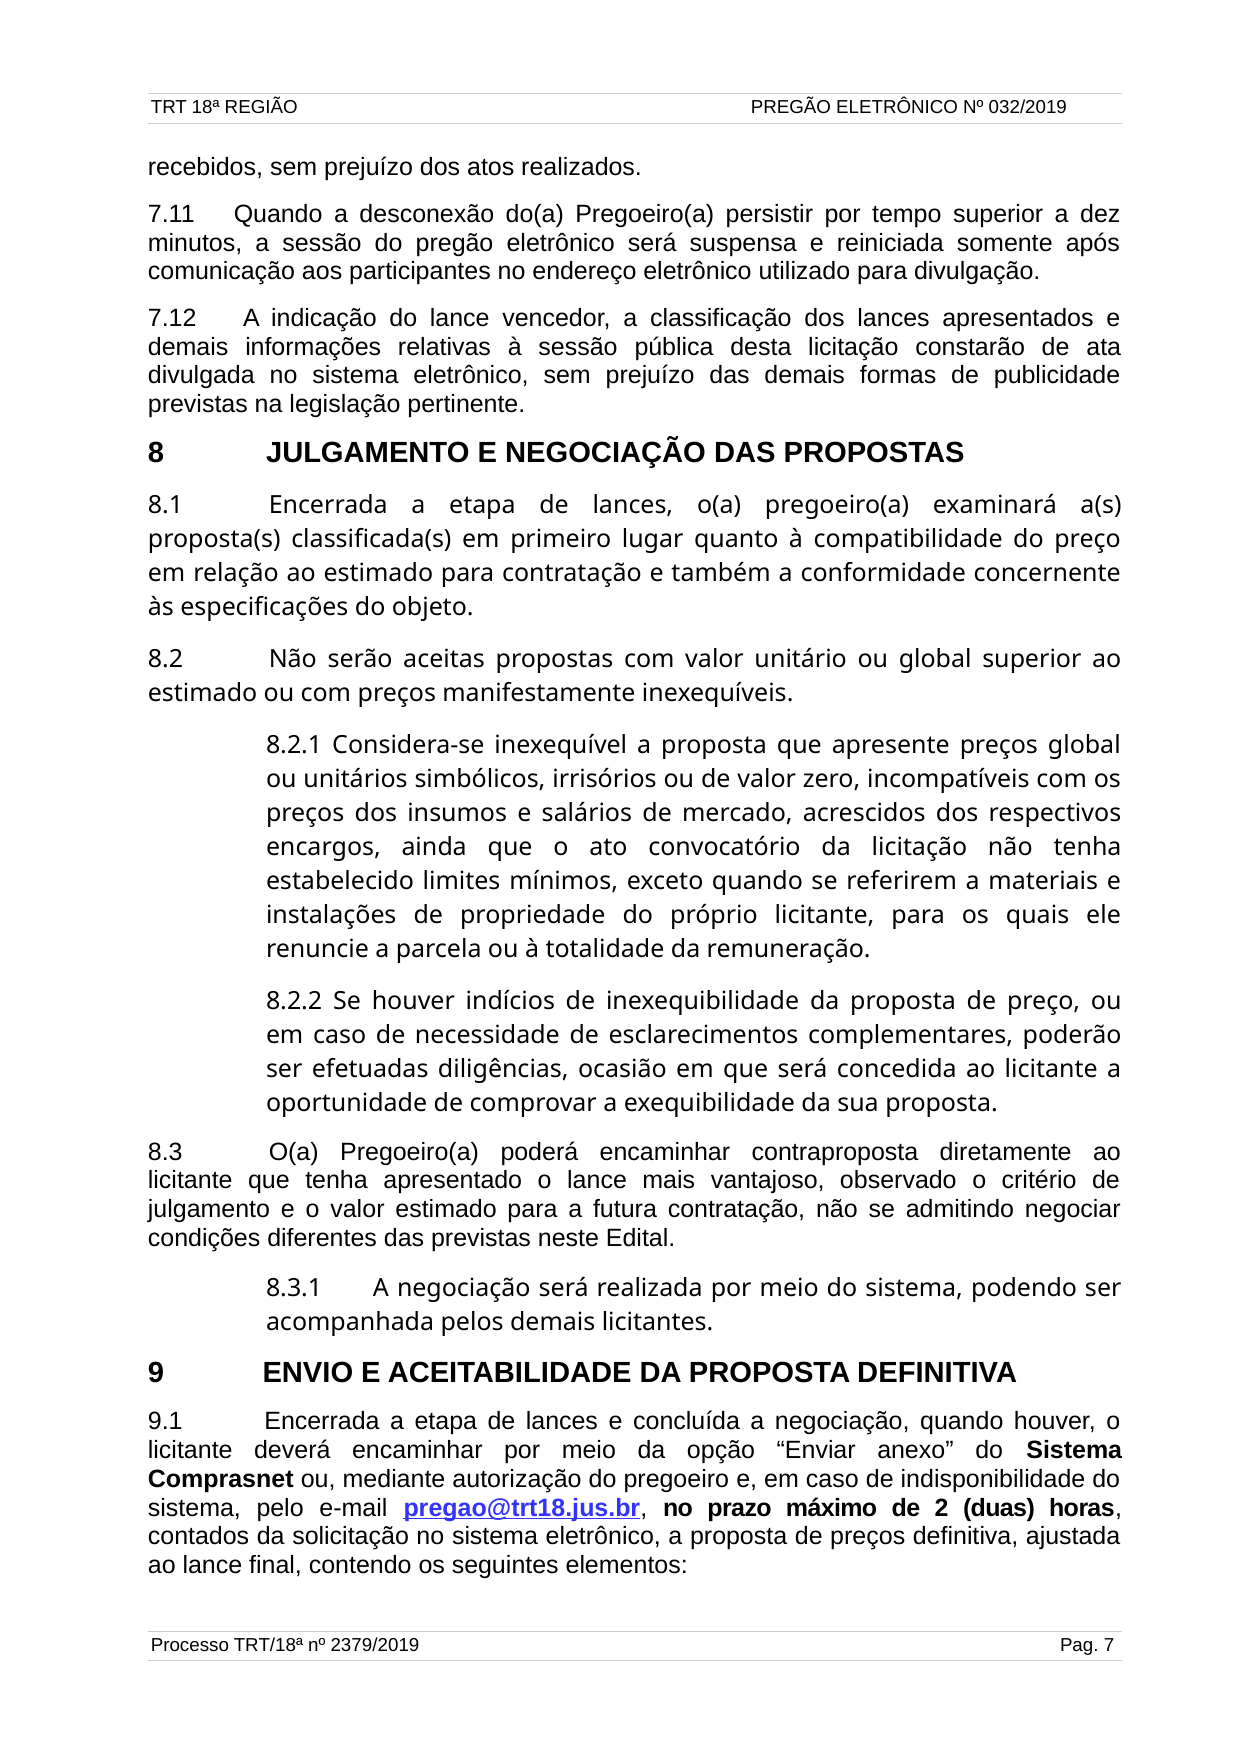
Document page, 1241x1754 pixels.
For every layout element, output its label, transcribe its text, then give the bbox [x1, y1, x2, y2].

text 9 ENVIO E ACEITABILIDADE DA PROPOSTA DEFINITIVA [148, 1355, 1122, 1389]
text 8.2 Não serão aceitas propostas com valor unitário ou global superior ao estimado ou com preços manifestamente inexequíveis. [148, 641, 1122, 709]
text 7.12 A indicação do lance vencedor, a classificação dos lances apresentados e demais informações relativas à sessão pública desta licitação constarão de ata divulgada no sistema eletrônico, sem prejuízo das demais formas de publicidade previstas na legislação pertinente. [148, 303, 1122, 418]
text 8.2.1 Considera-se inexequível a proposta que apresente preços global ou unitários simbólicos, irrisórios ou de valor zero, incompatíveis com os preços dos insumos e salários de mercado, acrescidos dos respectivos encargos, ainda que o ato convocatório da licitação não tenha estabelecido limites mínimos, exceto quando se referirem a materiais e instalações de propriedade do próprio licitante, para os quais ele renuncie a parcela ou à totalidade da remuneração. [266, 726, 1122, 965]
text 7.11 Quando a desconexão do(a) Pregoeiro(a) persistir por tempo superior a dez minutos, a sessão do pregão eletrônico será suspensa e reiniciada somente após comunicação aos participantes no endereço eletrônico utilizado para divulgação. [148, 199, 1122, 285]
text 9.1 Encerrada a etapa de lances e concluída a negociação, quando houver, o licitante deverá encaminhar por meio da opção “Enviar anexo” do Sistema Comprasnet ou, mediante autorização do pregoeiro e, em caso de indisponibilidade do sistema, pelo e-mail pregao@trt18.jus.br, no prazo máximo de 2 (duas) horas, contados da solicitação no sistema eletrônico, a proposta de preços definitiva, ajustada ao lance final, contendo os seguintes elementos: [148, 1406, 1122, 1579]
text 8.3 O(a) Pregoeiro(a) poderá encaminhar contraproposta diretamente ao licitante que tenha apresentado o lance mais vantajoso, observado o critério de julgamento e o valor estimado para a futura contratação, não se admitindo negociar condições diferentes das previstas neste Edital. [148, 1137, 1122, 1252]
text 8.2.2 Se houver indícios de inexequibilidade da proposta de preço, ou em caso de necessidade de esclarecimentos complementares, poderão ser efetuadas diligências, ocasião em que será concedida ao licitante a oportunidade de comprovar a exequibilidade da sua proposta. [266, 983, 1122, 1119]
text 8.1 Encerrada a etapa de lances, o(a) pregoeiro(a) examinará a(s) proposta(s) classificada(s) em primeiro lugar quanto à compatibilidade do preço em relação ao estimado para contratação e também a conformidade concernente às especificações do objeto. [148, 487, 1122, 623]
text 8 JULGAMENTO E NEGOCIAÇÃO DAS PROPOSTAS [148, 435, 1122, 469]
text recebidos, sem prejuízo dos atos realizados. [148, 152, 1122, 181]
text 8.3.1 A negociação será realizada por meio do sistema, podendo ser acompanhada pelos demais licitantes. [266, 1269, 1122, 1337]
